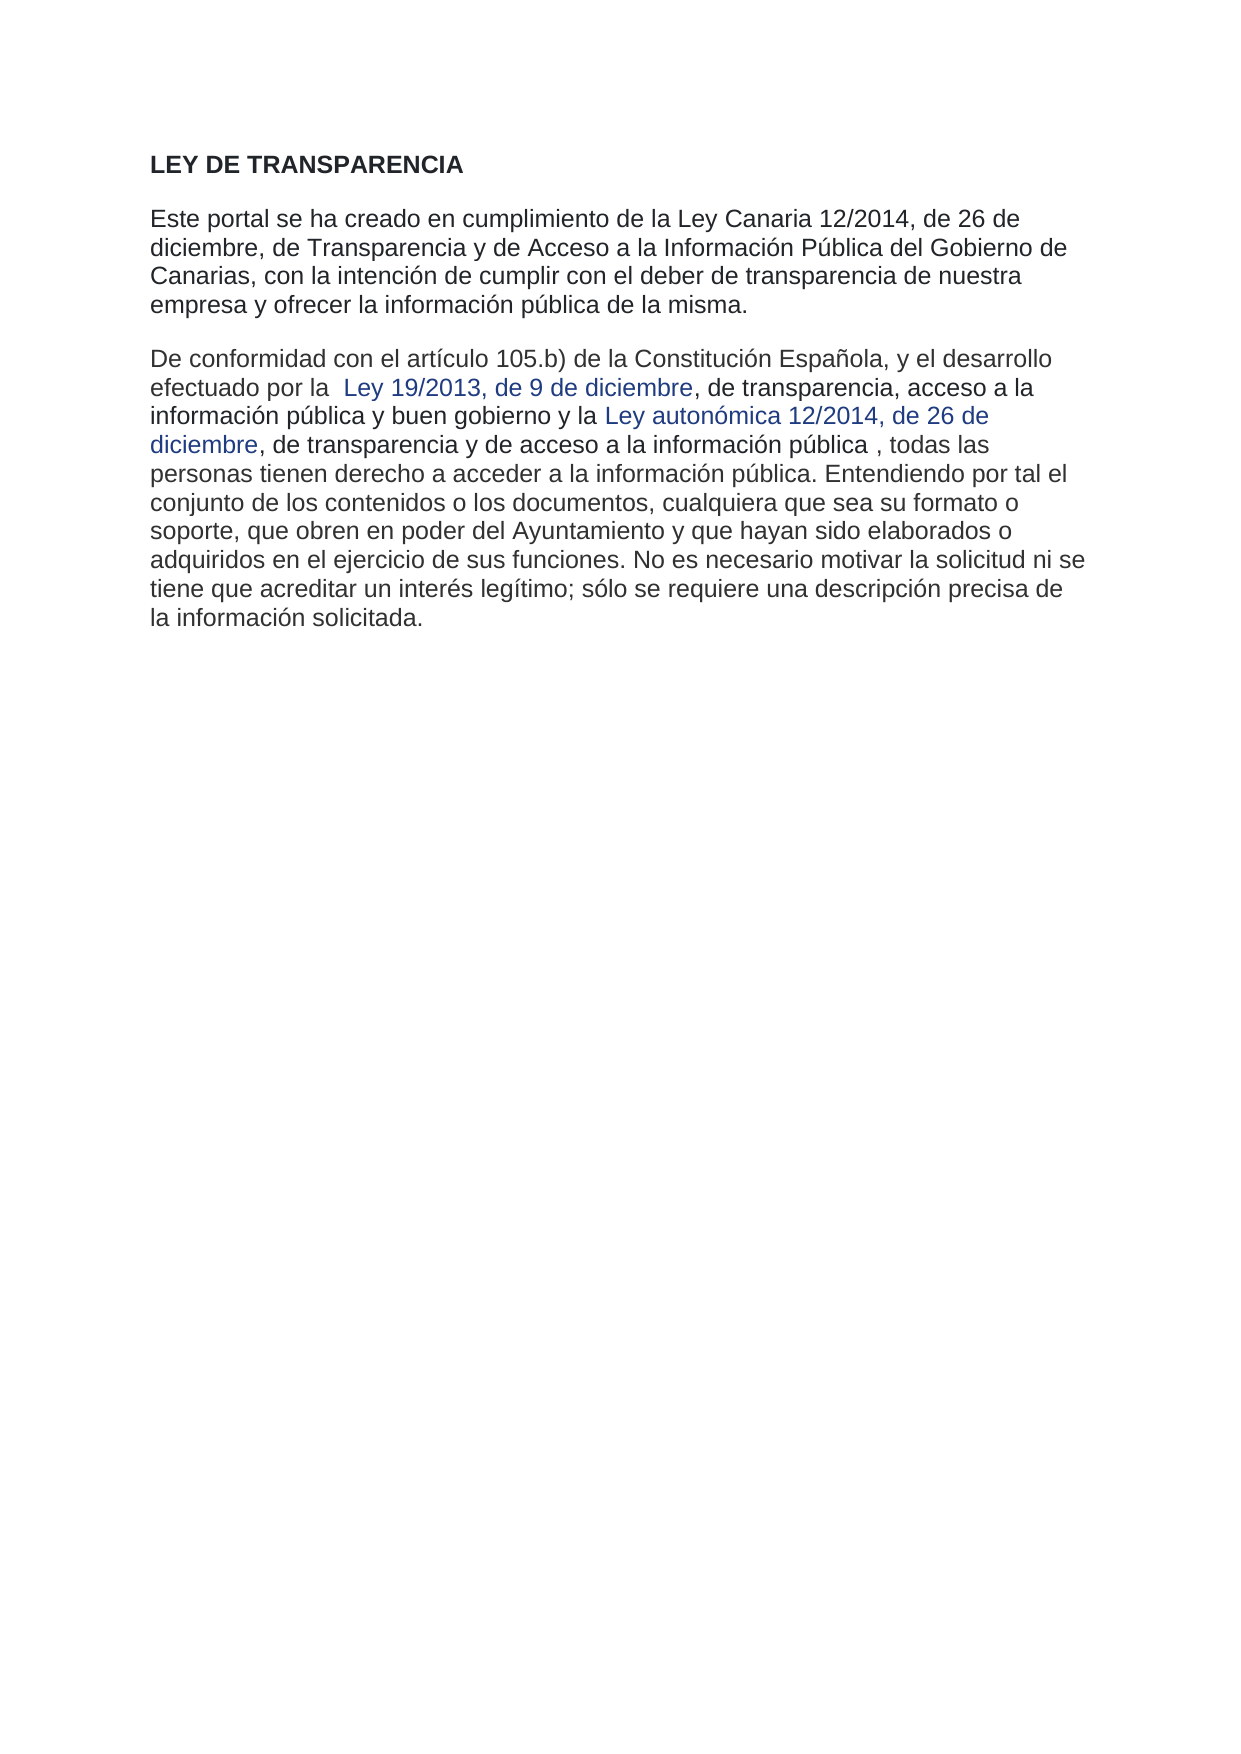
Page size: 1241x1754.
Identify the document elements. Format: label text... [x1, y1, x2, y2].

text LEY DE TRANSPARENCIA [150, 150, 1090, 179]
text De conformidad con el artículo 105.b) de la Constitución Española, y el desarrollo efectuado por la Ley 19/2013, de 9 de diciembre, de transparencia, acceso a la información pública y buen gobierno y la Ley autonómica 12/2014, de 26 de diciembre, de transparencia y de acceso a la información pública , todas las personas tienen derecho a acceder a la información pública. Entendiendo por tal el conjunto de los contenidos o los documentos, cualquiera que sea su formato o soporte, que obren en poder del Ayuntamiento y que hayan sido elaborados o adquiridos en el ejercicio de sus funciones. No es necesario motivar la solicitud ni se tiene que acreditar un interés legítimo; sólo se requiere una descripción precisa de la información solicitada. [150, 344, 1090, 631]
text Este portal se ha creado en cumplimiento de la Ley Canaria 12/2014, de 26 de diciembre, de Transparencia y de Acceso a la Información Pública del Gobierno de Canarias, con la intención de cumplir con el deber de transparencia de nuestra empresa y ofrecer la información pública de la misma. [150, 204, 1090, 319]
